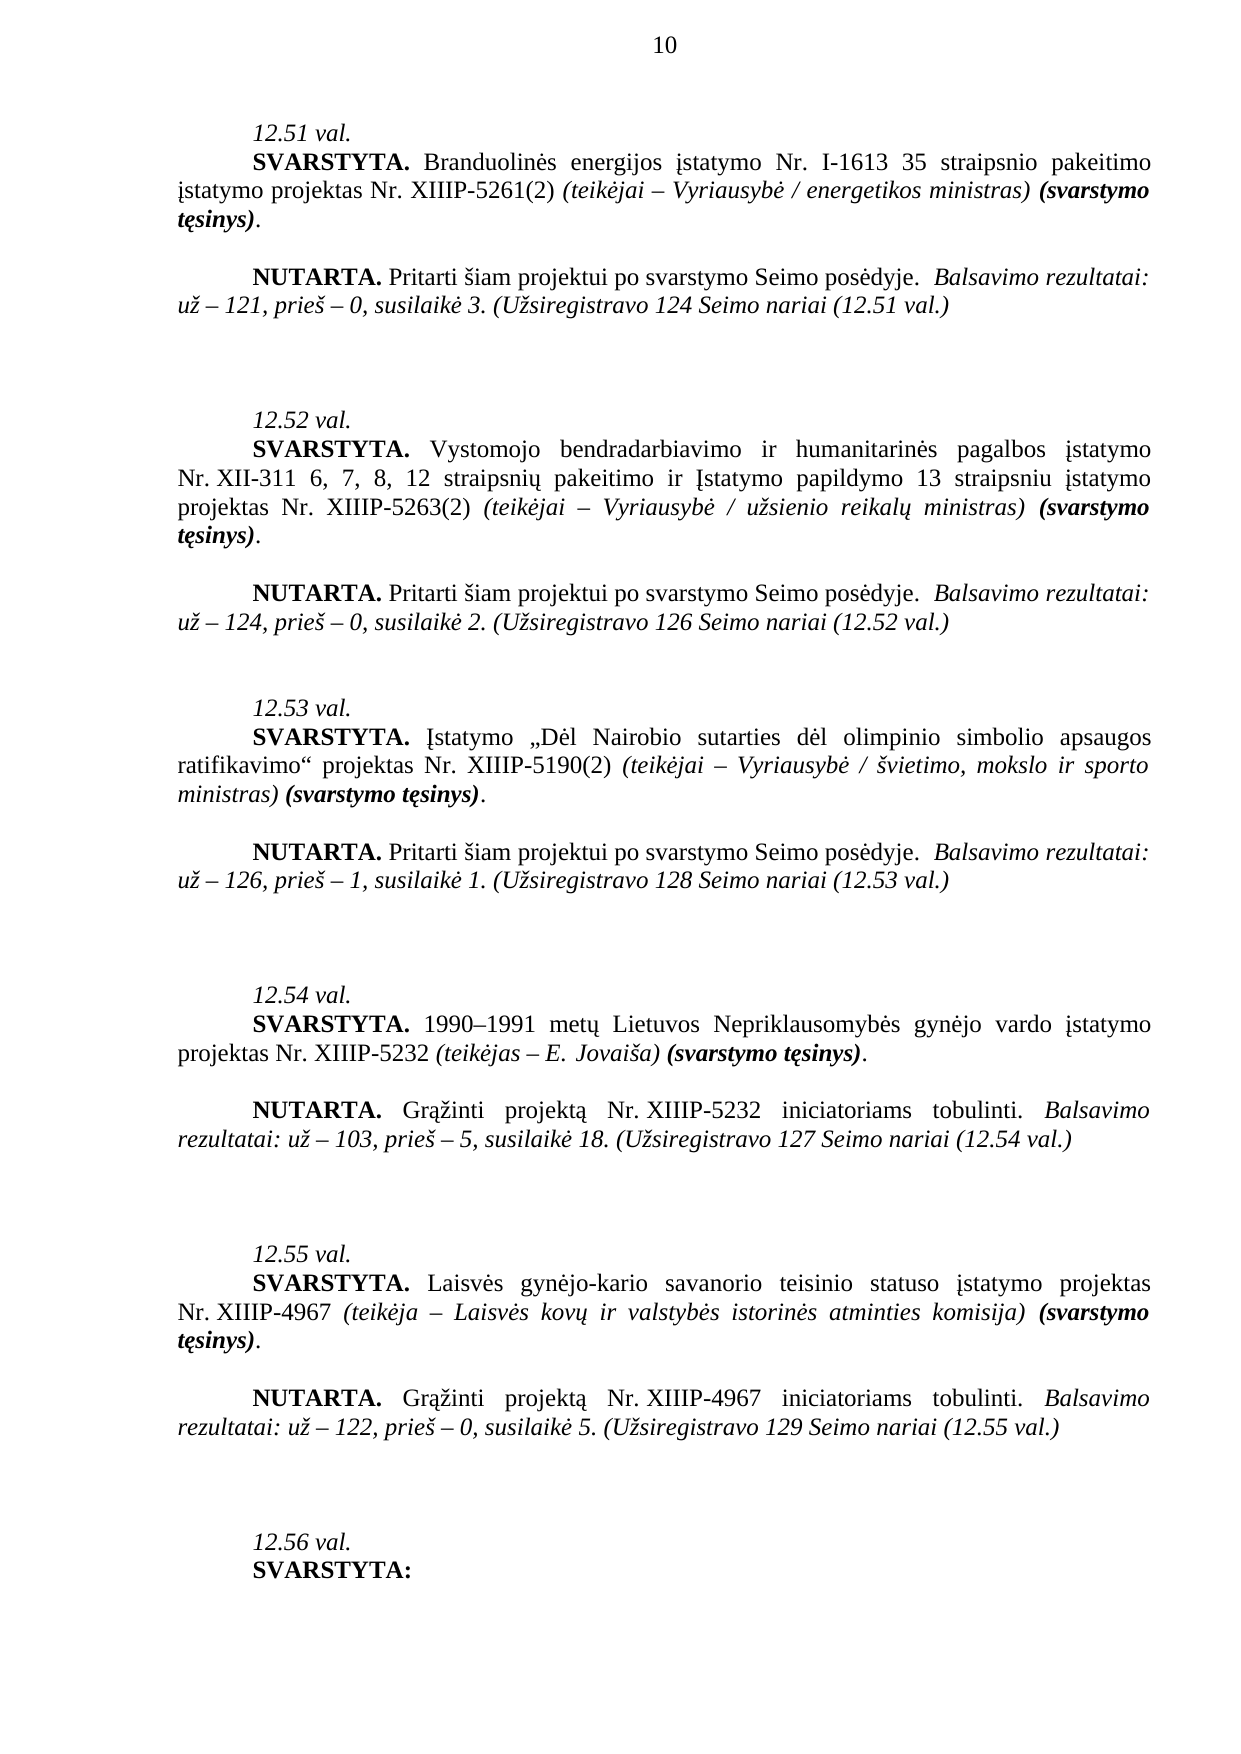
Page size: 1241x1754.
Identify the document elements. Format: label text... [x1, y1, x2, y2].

text SVARSTYTA. Branduolinės energijos įstatymo Nr. I-1613 35 straipsnio pakeitimo įstatymo projektas Nr. XIIIP-5261(2) (teikėjai – Vyriausybė / energetikos ministras) (svarstymo tęsinys). [177, 147, 1152, 233]
text NUTARTA. Pritarti šiam projektui po svarstymo Seimo posėdyje. Balsavimo rezultatai: už – 126, prieš – 1, susilaikė 1. (Užsiregistravo 128 Seimo nariai (12.53 val.) [177, 837, 1152, 894]
text 12.55 val. [177, 1239, 1152, 1268]
text SVARSTYTA. 1990–1991 metų Lietuvos Nepriklausomybės gynėjo vardo įstatymo projektas Nr. XIIIP-5232 (teikėjas – E. Jovaiša) (svarstymo tęsinys). [177, 1009, 1152, 1067]
text NUTARTA. Pritarti šiam projektui po svarstymo Seimo posėdyje. Balsavimo rezultatai: už – 124, prieš – 0, susilaikė 2. (Užsiregistravo 126 Seimo nariai (12.52 val.) [177, 578, 1152, 636]
text SVARSTYTA: [177, 1556, 1152, 1584]
text NUTARTA. Grąžinti projektą Nr. XIIIP-4967 iniciatoriams tobulinti. Balsavimo rezultatai: už – 122, prieš – 0, susilaikė 5. (Užsiregistravo 129 Seimo nariai (12.55 val.) [177, 1383, 1152, 1441]
text SVARSTYTA. Įstatymo „Dėl Nairobio sutarties dėl olimpinio simbolio apsaugos ratifikavimo“ projektas Nr. XIIIP-5190(2) (teikėjai – Vyriausybė / švietimo, mokslo ir sporto ministras) (svarstymo tęsinys). [177, 722, 1152, 808]
text NUTARTA. Pritarti šiam projektui po svarstymo Seimo posėdyje. Balsavimo rezultatai: už – 121, prieš – 0, susilaikė 3. (Užsiregistravo 124 Seimo nariai (12.51 val.) [177, 262, 1152, 319]
text SVARSTYTA. Laisvės gynėjo-kario savanorio teisinio statuso įstatymo projektas Nr. XIIIP-4967 (teikėja – Laisvės kovų ir valstybės istorinės atminties komisija) (svarstymo tęsinys). [177, 1268, 1152, 1354]
text 12.52 val. [177, 406, 1152, 434]
text 12.56 val. [177, 1527, 1152, 1556]
text 12.51 val. [177, 118, 1152, 147]
text NUTARTA. Grąžinti projektą Nr. XIIIP-5232 iniciatoriams tobulinti. Balsavimo rezultatai: už – 103, prieš – 5, susilaikė 18. (Užsiregistravo 127 Seimo nariai (12.54 val.) [177, 1096, 1152, 1153]
text 12.54 val. [177, 981, 1152, 1009]
text SVARSTYTA. Vystomojo bendradarbiavimo ir humanitarinės pagalbos įstatymo Nr. XII-311 6, 7, 8, 12 straipsnių pakeitimo ir Įstatymo papildymo 13 straipsniu įstatymo projektas Nr. XIIIP-5263(2) (teikėjai – Vyriausybė / užsienio reikalų ministras) (svarstymo tęsinys). [177, 434, 1152, 549]
text 12.53 val. [177, 693, 1152, 722]
